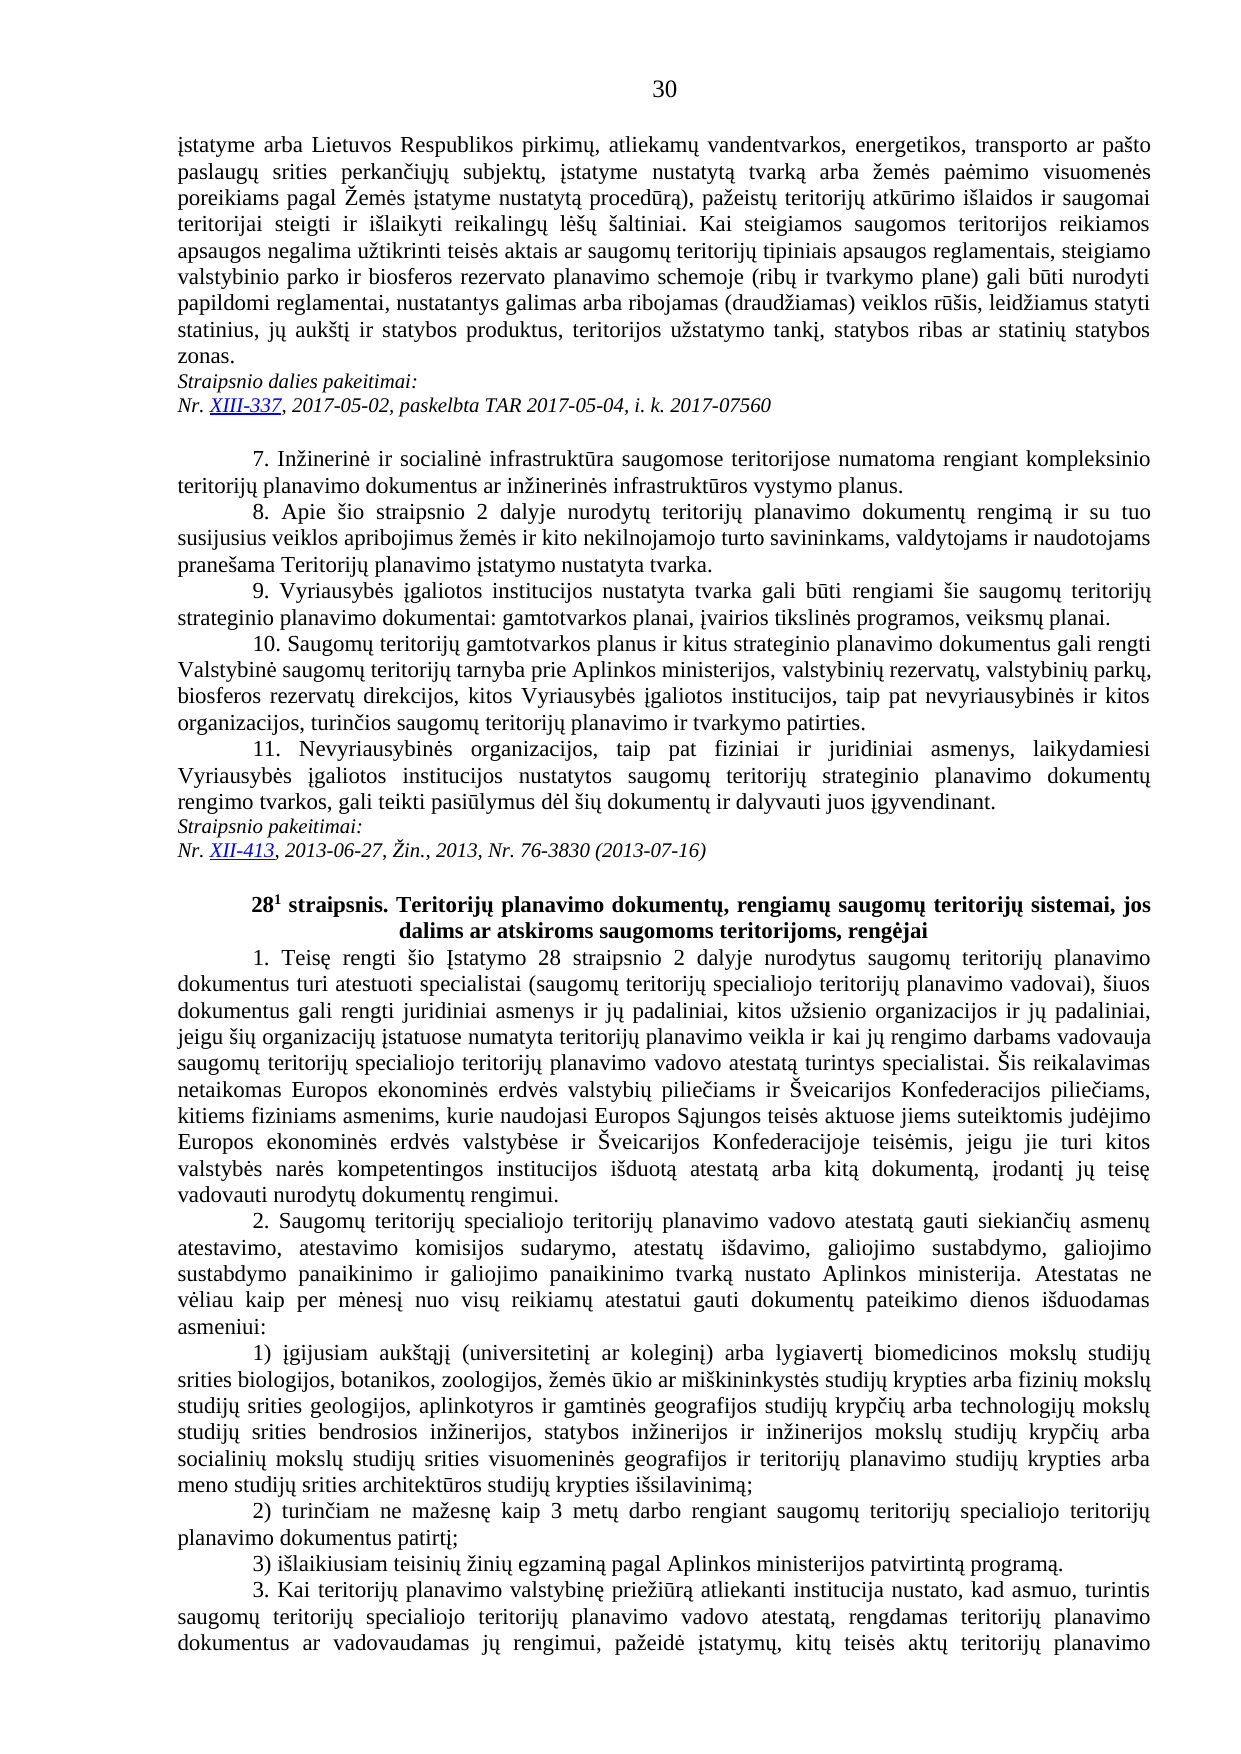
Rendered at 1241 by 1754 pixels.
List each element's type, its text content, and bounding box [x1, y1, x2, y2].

text 9. Vyriausybės įgaliotos institucijos nustatyta tvarka gali būti rengiami šie saugomų teritorijų strateginio planavimo dokumentai: gamtotvarkos planai, įvairios tikslinės programos, veiksmų planai. [177, 577, 1152, 630]
text 1) įgijusiam aukštąjį (universitetinį ar koleginį) arba lygiavertį biomedicinos mokslų studijų srities biologijos, botanikos, zoologijos, žemės ūkio ar miškininkystės studijų krypties arba fizinių mokslų studijų srities geologijos, aplinkotyros ir gamtinės geografijos studijų krypčių arba technologijų mokslų studijų srities bendrosios inžinerijos, statybos inžinerijos ir inžinerijos mokslų studijų krypčių arba socialinių mokslų studijų srities visuomeninės geografijos ir teritorijų planavimo studijų krypties arba meno studijų srities architektūros studijų krypties išsilavinimą; [177, 1339, 1152, 1497]
text Nr. XII-413, 2013-06-27, Žin., 2013, Nr. 76-3830 (2013-07-16) [177, 838, 1152, 862]
text įstatyme arba Lietuvos Respublikos pirkimų, atliekamų vandentvarkos, energetikos, transporto ar pašto paslaugų srities perkančiųjų subjektų, įstatyme nustatytą tvarką arba žemės paėmimo visuomenės poreikiams pagal Žemės įstatyme nustatytą procedūrą), pažeistų teritorijų atkūrimo išlaidos ir saugomai teritorijai steigti ir išlaikyti reikalingų lėšų šaltiniai. Kai steigiamos saugomos teritorijos reikiamos apsaugos negalima užtikrinti teisės aktais ar saugomų teritorijų tipiniais apsaugos reglamentais, steigiamo valstybinio parko ir biosferos rezervato planavimo schemoje (ribų ir tvarkymo plane) gali būti nurodyti papildomi reglamentai, nustatantys galimas arba ribojamas (draudžiamas) veiklos rūšis, leidžiamus statyti statinius, jų aukštį ir statybos produktus, teritorijos užstatymo tankį, statybos ribas ar statinių statybos zonas. [177, 131, 1152, 368]
text 281 straipsnis. Teritorijų planavimo dokumentų, rengiamų saugomų teritorijų sistemai, jos dalims ar atskiroms saugomoms teritorijoms, rengėjai [251, 891, 1152, 944]
text 3. Kai teritorijų planavimo valstybinę priežiūrą atliekanti institucija nustato, kad asmuo, turintis saugomų teritorijų specialiojo teritorijų planavimo vadovo atestatą, rengdamas teritorijų planavimo dokumentus ar vadovaudamas jų rengimui, pažeidė įstatymų, kitų teisės aktų teritorijų planavimo [177, 1576, 1152, 1656]
text 7. Inžinerinė ir socialinė infrastruktūra saugomose teritorijose numatoma rengiant kompleksinio teritorijų planavimo dokumentus ar inžinerinės infrastruktūros vystymo planus. [177, 445, 1152, 498]
text Straipsnio dalies pakeitimai: [177, 368, 1152, 393]
text 2) turinčiam ne mažesnę kaip 3 metų darbo rengiant saugomų teritorijų specialiojo teritorijų planavimo dokumentus patirtį; [177, 1497, 1152, 1550]
text 8. Apie šio straipsnio 2 dalyje nurodytų teritorijų planavimo dokumentų rengimą ir su tuo susijusius veiklos apribojimus žemės ir kito nekilnojamojo turto savininkams, valdytojams ir naudotojams pranešama Teritorijų planavimo įstatymo nustatyta tvarka. [177, 498, 1152, 577]
text 2. Saugomų teritorijų specialiojo teritorijų planavimo vadovo atestatą gauti siekiančių asmenų atestavimo, atestavimo komisijos sudarymo, atestatų išdavimo, galiojimo sustabdymo, galiojimo sustabdymo panaikinimo ir galiojimo panaikinimo tvarką nustato Aplinkos ministerija. Atestatas ne vėliau kaip per mėnesį nuo visų reikiamų atestatui gauti dokumentų pateikimo dienos išduodamas asmeniui: [177, 1207, 1152, 1339]
text 11. Nevyriausybinės organizacijos, taip pat fiziniai ir juridiniai asmenys, laikydamiesi Vyriausybės įgaliotos institucijos nustatytos saugomų teritorijų strateginio planavimo dokumentų rengimo tvarkos, gali teikti pasiūlymus dėl šių dokumentų ir dalyvauti juos įgyvendinant. [177, 735, 1152, 814]
text Straipsnio pakeitimai: [177, 814, 1152, 838]
text 10. Saugomų teritorijų gamtotvarkos planus ir kitus strateginio planavimo dokumentus gali rengti Valstybinė saugomų teritorijų tarnyba prie Aplinkos ministerijos, valstybinių rezervatų, valstybinių parkų, biosferos rezervatų direkcijos, kitos Vyriausybės įgaliotos institucijos, taip pat nevyriausybinės ir kitos organizacijos, turinčios saugomų teritorijų planavimo ir tvarkymo patirties. [177, 630, 1152, 735]
text 1. Teisę rengti šio Įstatymo 28 straipsnio 2 dalyje nurodytus saugomų teritorijų planavimo dokumentus turi atestuoti specialistai (saugomų teritorijų specialiojo teritorijų planavimo vadovai), šiuos dokumentus gali rengti juridiniai asmenys ir jų padaliniai, kitos užsienio organizacijos ir jų padaliniai, jeigu šių organizacijų įstatuose numatyta teritorijų planavimo veikla ir kai jų rengimo darbams vadovauja saugomų teritorijų specialiojo teritorijų planavimo vadovo atestatą turintys specialistai. Šis reikalavimas netaikomas Europos ekonominės erdvės valstybių piliečiams ir Šveicarijos Konfederacijos piliečiams, kitiems fiziniams asmenims, kurie naudojasi Europos Sąjungos teisės aktuose jiems suteiktomis judėjimo Europos ekonominės erdvės valstybėse ir Šveicarijos Konfederacijoje teisėmis, jeigu jie turi kitos valstybės narės kompetentingos institucijos išduotą atestatą arba kitą dokumentą, įrodantį jų teisę vadovauti nurodytų dokumentų rengimui. [177, 944, 1152, 1207]
text Nr. XIII-337, 2017-05-02, paskelbta TAR 2017-05-04, i. k. 2017-07560 [177, 393, 1152, 417]
text 3) išlaikiusiam teisinių žinių egzaminą pagal Aplinkos ministerijos patvirtintą programą. [177, 1550, 1152, 1576]
